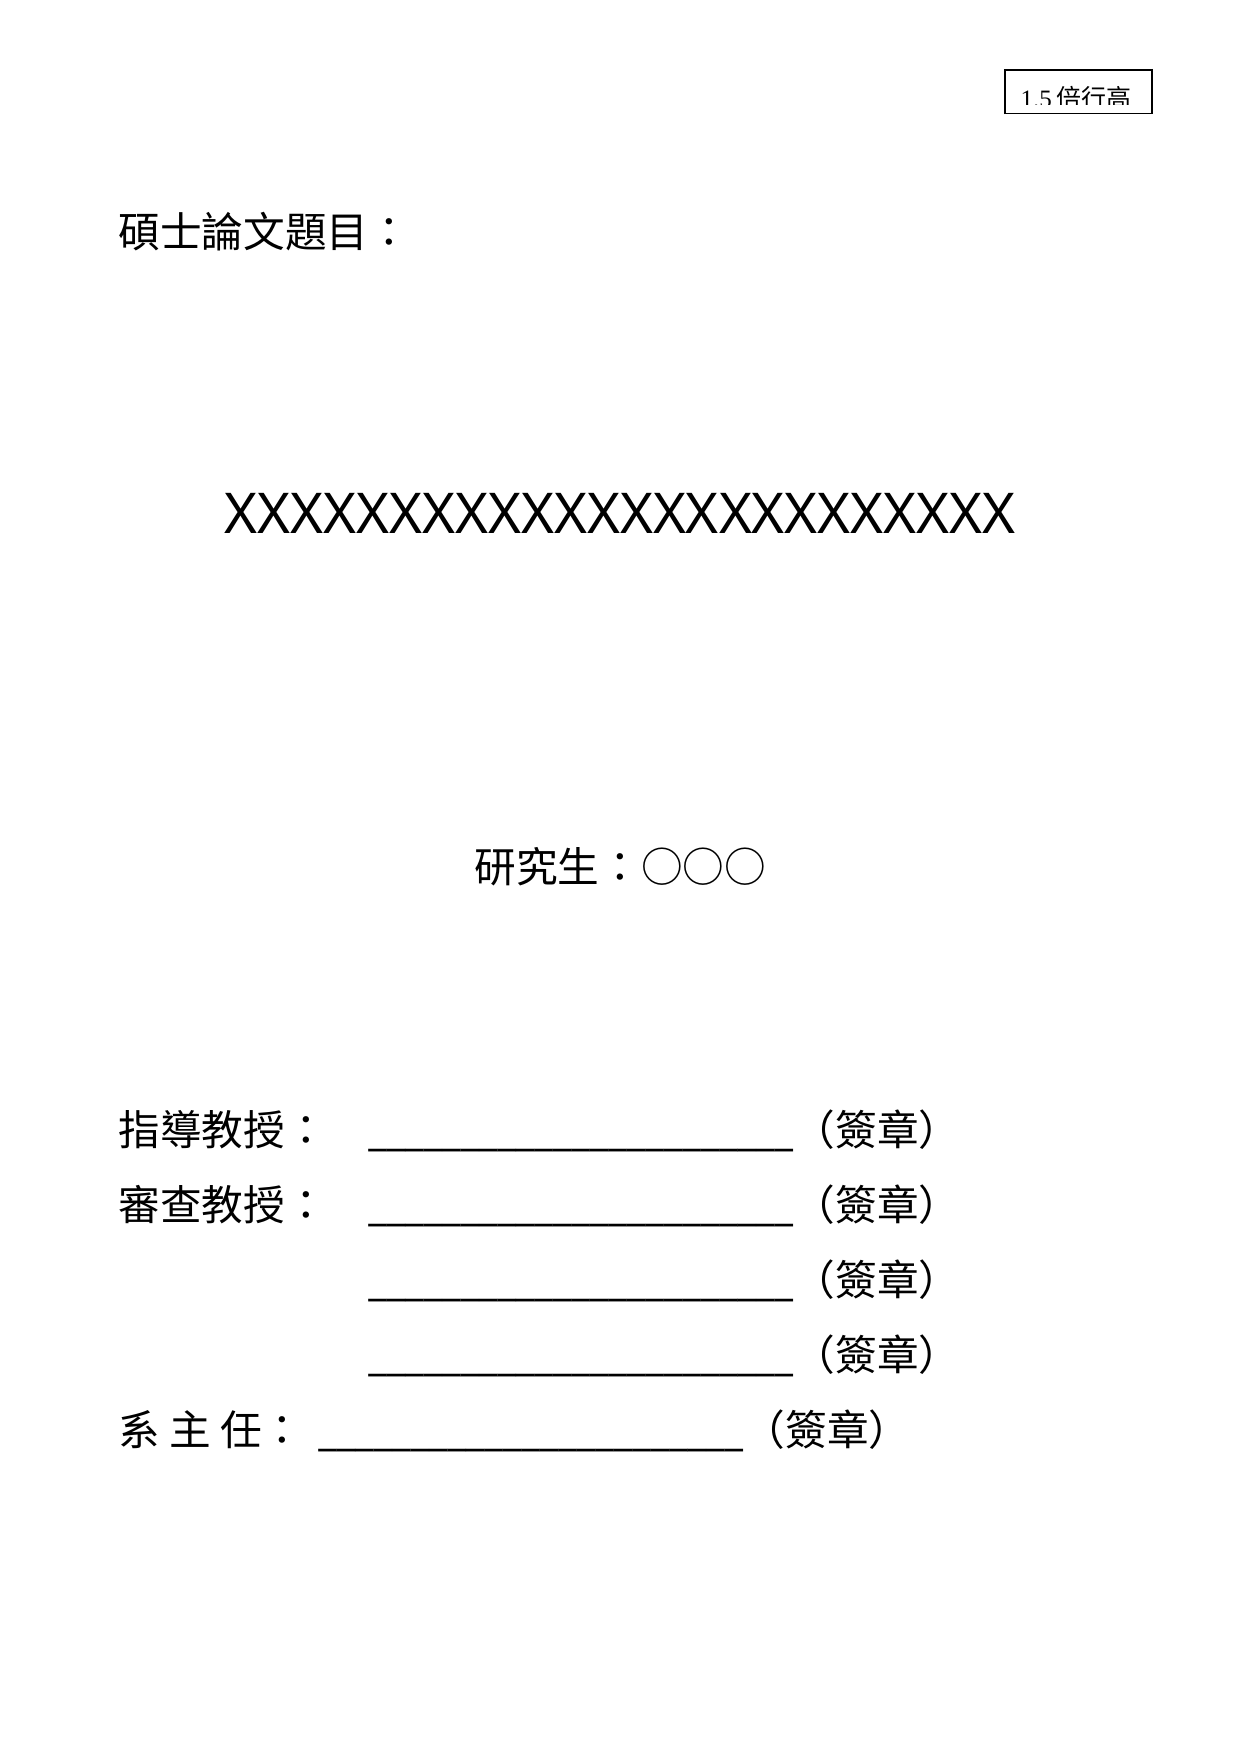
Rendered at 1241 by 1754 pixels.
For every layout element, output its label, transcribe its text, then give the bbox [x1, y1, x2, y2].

text 審查教授： _______________________（簽章） [118, 1165, 1122, 1240]
text 研究生：○○○ [118, 827, 1122, 902]
text 系 主 任： _______________________（簽章） [118, 1390, 1122, 1465]
text 1.5倍行高 [1020, 78, 1136, 105]
text _______________________（簽章） [118, 1315, 1122, 1390]
text 碩士論文題目： [118, 192, 1122, 267]
text _______________________（簽章） [118, 1240, 1122, 1315]
text XXXXXXXXXXXXXXXXXXXXXXXX [118, 455, 1122, 567]
text 指導教授： _______________________（簽章） [118, 1090, 1122, 1165]
